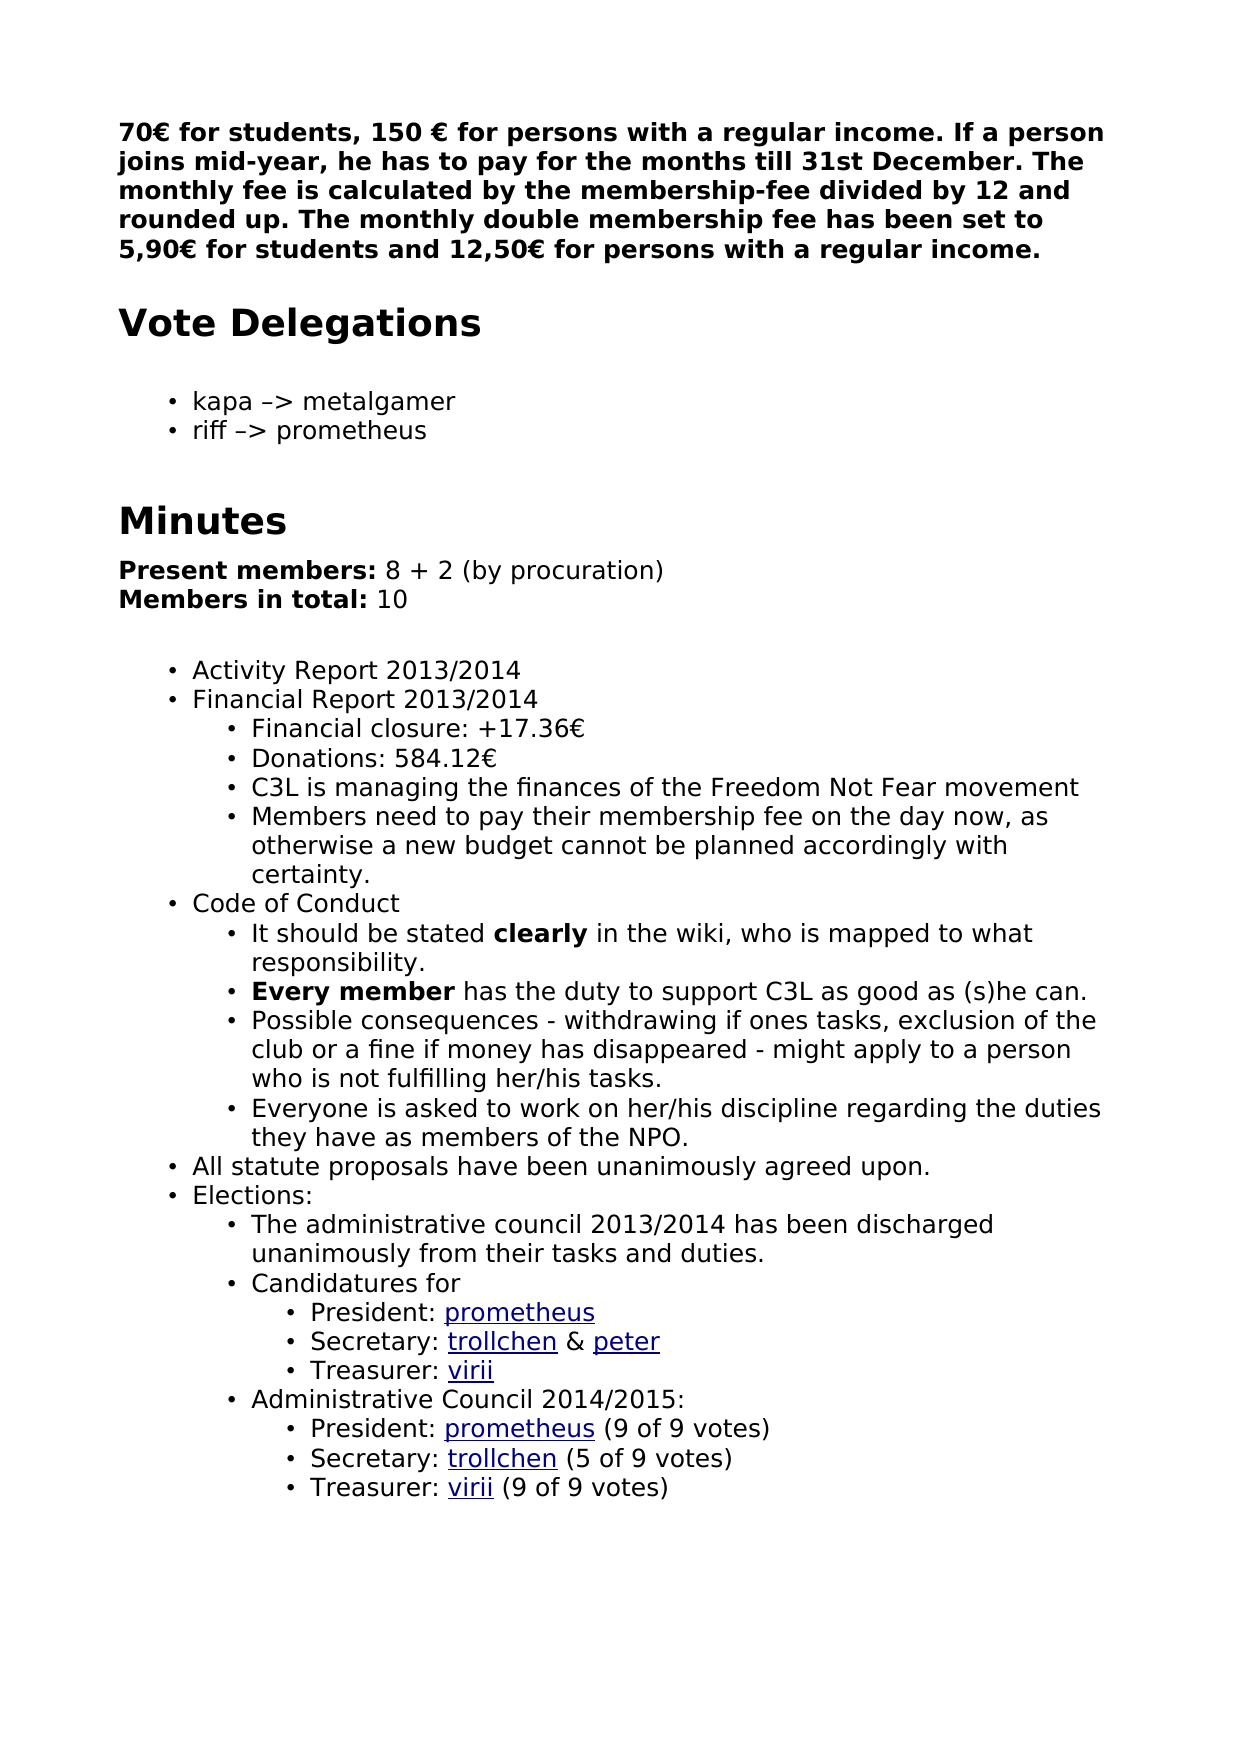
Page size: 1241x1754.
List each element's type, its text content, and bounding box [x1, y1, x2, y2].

list riff –> prometheus [177, 416, 1122, 445]
list It should be stated clearly in the wiki, who is mapped to what responsibility. [236, 919, 1122, 977]
list Possible consequences - withdrawing if ones tasks, exclusion of the club or a fine if money has disappeared - might apply to a person who is not fulfilling her/his tasks. [236, 1006, 1122, 1094]
list Administrative Council 2014/2015: [236, 1386, 1122, 1415]
text Present members: 8 + 2 (by procuration) Members in total: 10 [118, 556, 1122, 614]
list The administrative council 2013/2014 has been discharged unanimously from their tasks and duties. [236, 1211, 1122, 1269]
subtitle Vote Delegations [118, 301, 1122, 345]
list kapa –> metalgamer [177, 387, 1122, 416]
subtitle Minutes [118, 500, 1122, 543]
list President: prometheus (9 of 9 votes) [295, 1415, 1122, 1444]
list Activity Report 2013/2014 [177, 656, 1122, 686]
list Elections: [177, 1181, 1122, 1211]
list Candidatures for [236, 1269, 1122, 1298]
list Secretary: trollchen (5 of 9 votes) [295, 1444, 1122, 1473]
list President: prometheus [295, 1298, 1122, 1327]
list Members need to pay their membership fee on the day now, as otherwise a new budget cannot be planned accordingly with certainty. [236, 802, 1122, 890]
list Secretary: trollchen & peter [295, 1327, 1122, 1356]
list Everyone is asked to work on her/his discipline regarding the duties they have as members of the NPO. [236, 1094, 1122, 1152]
list Treasurer: virii [295, 1356, 1122, 1386]
text 70€ for students, 150 € for persons with a regular income. If a person joins mid-year, he has to pay for the months till 31st December. The monthly fee is calculated by the membership-fee divided by 12 and rounded up. The monthly double membership fee has been set to 5,90€ for students and 12,50€ for persons with a regular income. [118, 118, 1122, 264]
list Donations: 584.12€ [236, 744, 1122, 773]
list Financial Report 2013/2014 [177, 686, 1122, 715]
list C3L is managing the finances of the Freedom Not Fear movement [236, 773, 1122, 802]
list All statute proposals have been unanimously agreed upon. [177, 1152, 1122, 1181]
list Every member has the duty to support C3L as good as (s)he can. [236, 977, 1122, 1006]
list Treasurer: virii (9 of 9 votes) [295, 1473, 1122, 1502]
list Code of Conduct [177, 890, 1122, 919]
list Financial closure: +17.36€ [236, 715, 1122, 744]
